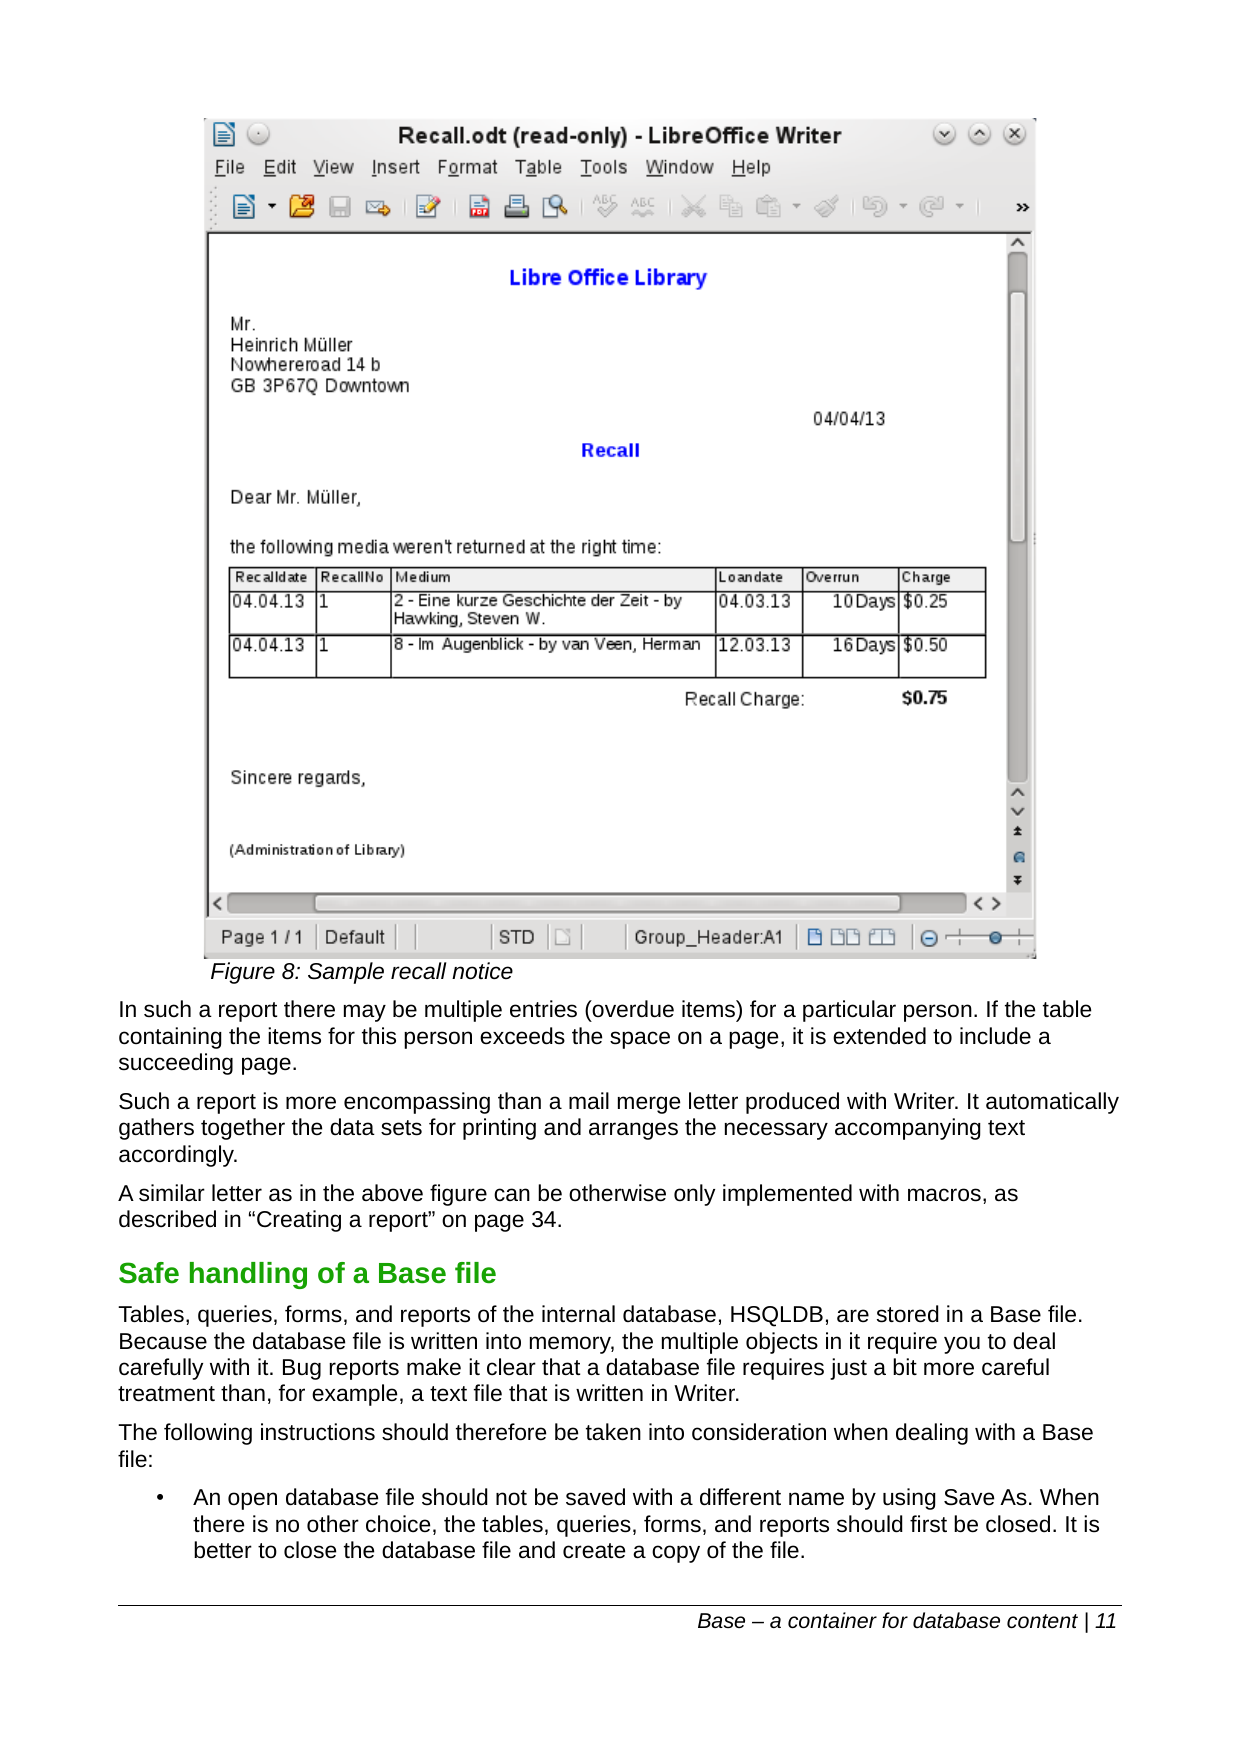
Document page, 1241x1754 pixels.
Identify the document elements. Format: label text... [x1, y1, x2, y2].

text Tables, queries, forms, and reports of the internal database, HSQLDB, are stored in a Base file. Because the database file is written into memory, the multiple objects in it require you to deal carefully with it. Bug reports make it clear that a database file requires just a bit more careful treatment than, for example, a text file that is written in Writer. [118, 1301, 1122, 1407]
text In such a report there may be multiple entries (overdue items) for a particular person. If the table containing the items for this person exceeds the space on a page, it is extended to include a succeeding page. [118, 996, 1122, 1076]
list An open database file should not be saved with a different name by using Save As. When there is no other choice, the tables, queries, forms, and reports should first be closed. It is better to close the database file and create a copy of the file. [156, 1484, 1122, 1563]
list The following instructions should therefore be taken into consideration when dealing with a Base file: [118, 1419, 1122, 1472]
subtitle Safe handling of a Base file [118, 1256, 1122, 1289]
text Such a report is more encompassing than a mail merge letter produced with Writer. It automatically gathers together the data sets for printing and arranges the necessary accompanying text accordingly. [118, 1088, 1122, 1167]
text Figure 8: Sample recall notice [204, 959, 1036, 984]
text A similar letter as in the above figure can be otherwise only implemented with macros, as described in “Creating a report” on page 34. [118, 1179, 1122, 1232]
picture [203, 118, 1037, 959]
